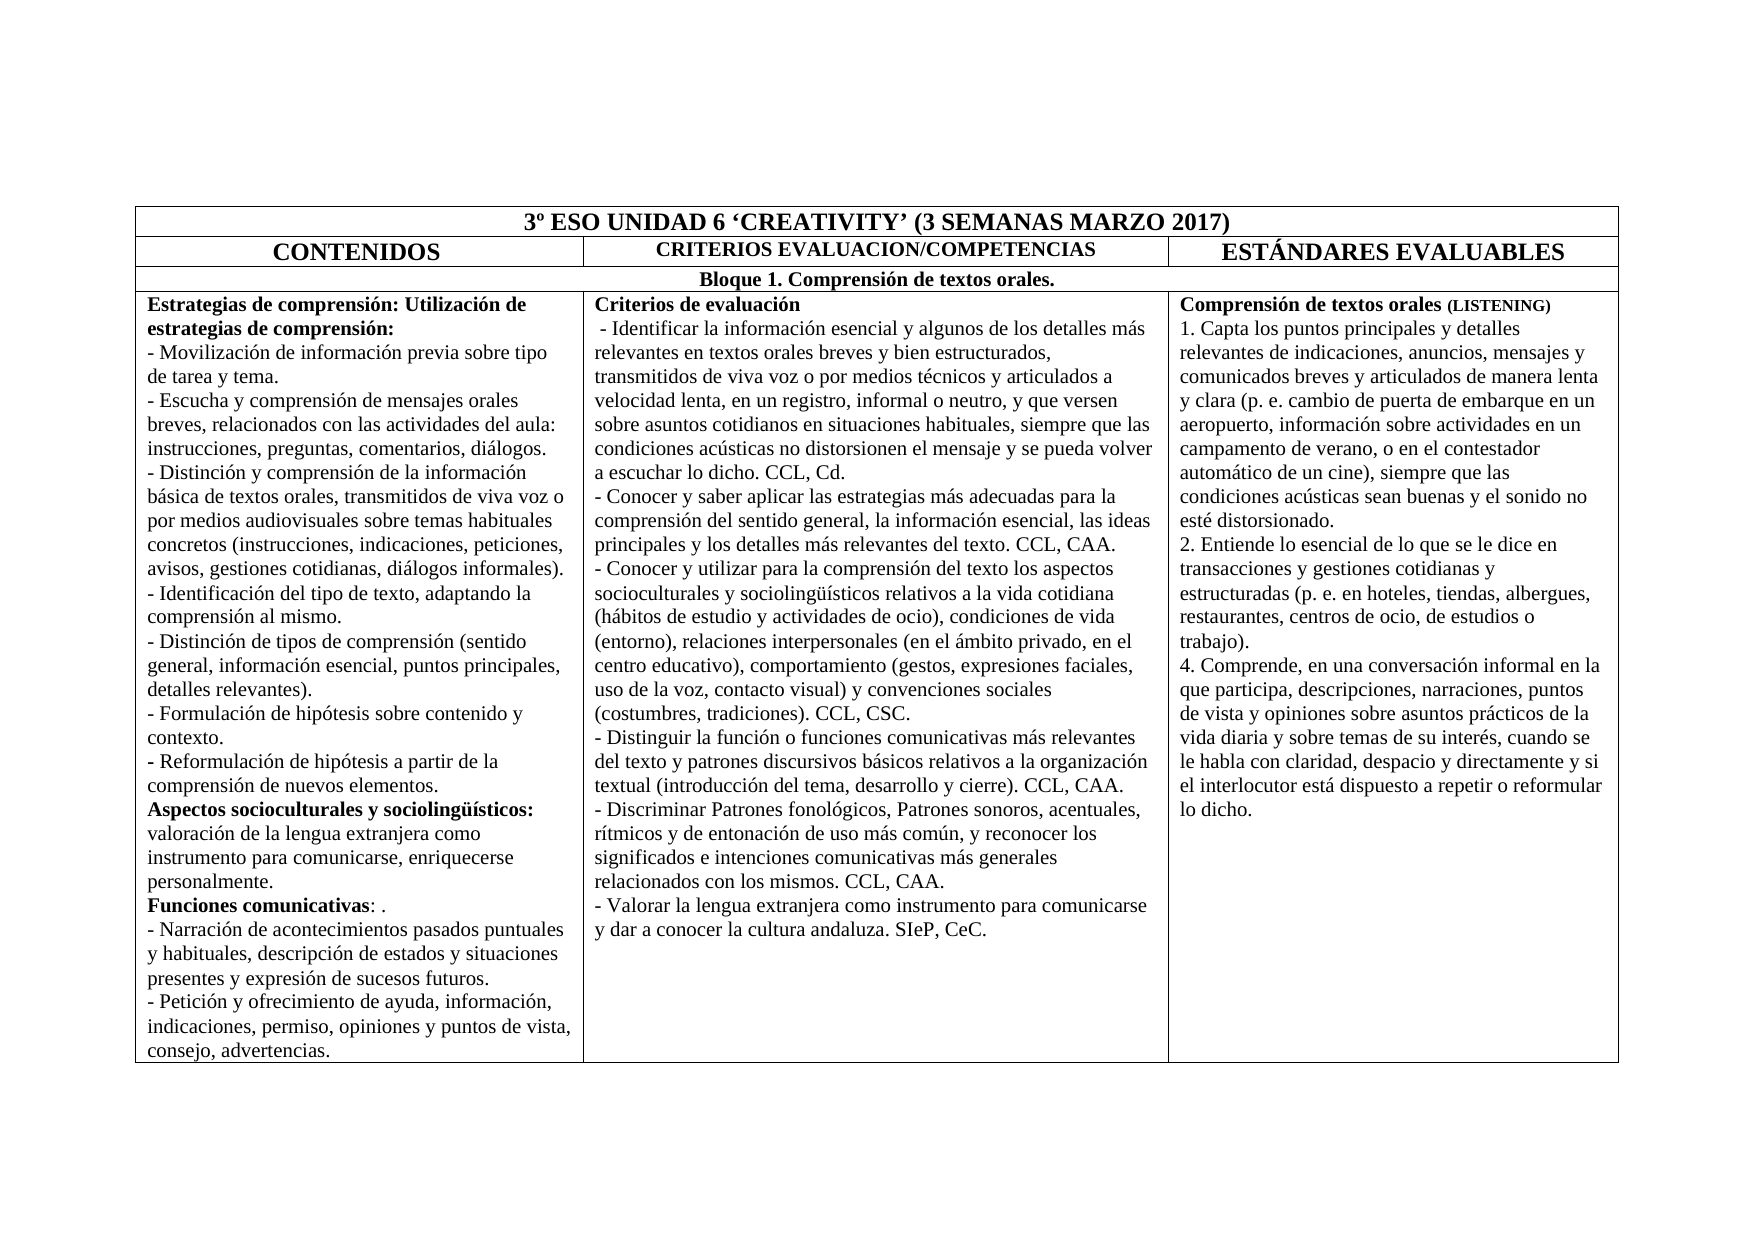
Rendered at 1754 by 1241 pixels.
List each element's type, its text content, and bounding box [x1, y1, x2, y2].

table_cell Criterios de evaluación - Identificar la información esencial y algunos de los detalles más relevantes en textos orales breves y bien estructurados, transmitidos de viva voz o por medios técnicos y articulados a velocidad lenta, en un registro, informal o neutro, y que versen sobre asuntos cotidianos en situaciones habituales, siempre que las condiciones acústicas no distorsionen el mensaje y se pueda volver a escuchar lo dicho. CCL, Cd. - Conocer y saber aplicar las estrategias más adecuadas para la comprensión del sentido general, la información esencial, las ideas principales y los detalles más relevantes del texto. CCL, CAA. - Conocer y utilizar para la comprensión del texto los aspectos socioculturales y sociolingüísticos relativos a la vida cotidiana (hábitos de estudio y actividades de ocio), condiciones de vida (entorno), relaciones interpersonales (en el ámbito privado, en el centro educativo), comportamiento (gestos, expresiones faciales, uso de la voz, contacto visual) y convenciones sociales (costumbres, tradiciones). CCL, CSC. - Distinguir la función o funciones comunicativas más relevantes del texto y patrones discursivos básicos relativos a la organización textual (introducción del tema, desarrollo y cierre). CCL, CAA. - Discriminar Patrones fonológicos, Patrones sonoros, acentuales, rítmicos y de entonación de uso más común, y reconocer los significados e intenciones comunicativas más generales relacionados con los mismos. CCL, CAA. - Valorar la lengua extranjera como instrumento para comunicarse y dar a conocer la cultura andaluza. SIeP, CeC. [584, 292, 1168, 1062]
table_cell Bloque 1. Comprensión de textos orales. [136, 267, 1618, 291]
table_cell CONTENIDOS [136, 237, 583, 266]
table_header 3º ESO UNIDAD 6 ‘CREATIVITY’ (3 SEMANAS MARZO 2017) [136, 207, 1618, 236]
table_cell Comprensión de textos orales (LISTENING) 1. Capta los puntos principales y detalles relevantes de indicaciones, anuncios, mensajes y comunicados breves y articulados de manera lenta y clara (p. e. cambio de puerta de embarque en un aeropuerto, información sobre actividades en un campamento de verano, o en el contestador automático de un cine), siempre que las condiciones acústicas sean buenas y el sonido no esté distorsionado. 2. Entiende lo esencial de lo que se le dice en transacciones y gestiones cotidianas y estructuradas (p. e. en hoteles, tiendas, albergues, restaurantes, centros de ocio, de estudios o trabajo). 4. Comprende, en una conversación informal en la que participa, descripciones, narraciones, puntos de vista y opiniones sobre asuntos prácticos de la vida diaria y sobre temas de su interés, cuando se le habla con claridad, despacio y directamente y si el interlocutor está dispuesto a repetir o reformular lo dicho. [1169, 292, 1618, 1062]
table_cell Estrategias de comprensión: Utilización de estrategias de comprensión: - Movilización de información previa sobre tipo de tarea y tema. - Escucha y comprensión de mensajes orales breves, relacionados con las actividades del aula: instrucciones, preguntas, comentarios, diálogos. - Distinción y comprensión de la información básica de textos orales, transmitidos de viva voz o por medios audiovisuales sobre temas habituales concretos (instrucciones, indicaciones, peticiones, avisos, gestiones cotidianas, diálogos informales). - Identificación del tipo de texto, adaptando la comprensión al mismo. - Distinción de tipos de comprensión (sentido general, información esencial, puntos principales, detalles relevantes). - Formulación de hipótesis sobre contenido y contexto. - Reformulación de hipótesis a partir de la comprensión de nuevos elementos. Aspectos socioculturales y sociolingüísticos: valoración de la lengua extranjera como instrumento para comunicarse, enriquecerse personalmente. Funciones comunicativas: . - Narración de acontecimientos pasados puntuales y habituales, descripción de estados y situaciones presentes y expresión de sucesos futuros. - Petición y ofrecimiento de ayuda, información, indicaciones, permiso, opiniones y puntos de vista, consejo, advertencias. [136, 292, 583, 1062]
table_cell CRITERIOS EVALUACION/COMPETENCIAS [584, 237, 1168, 266]
table_cell ESTÁNDARES EVALUABLES [1169, 237, 1618, 266]
